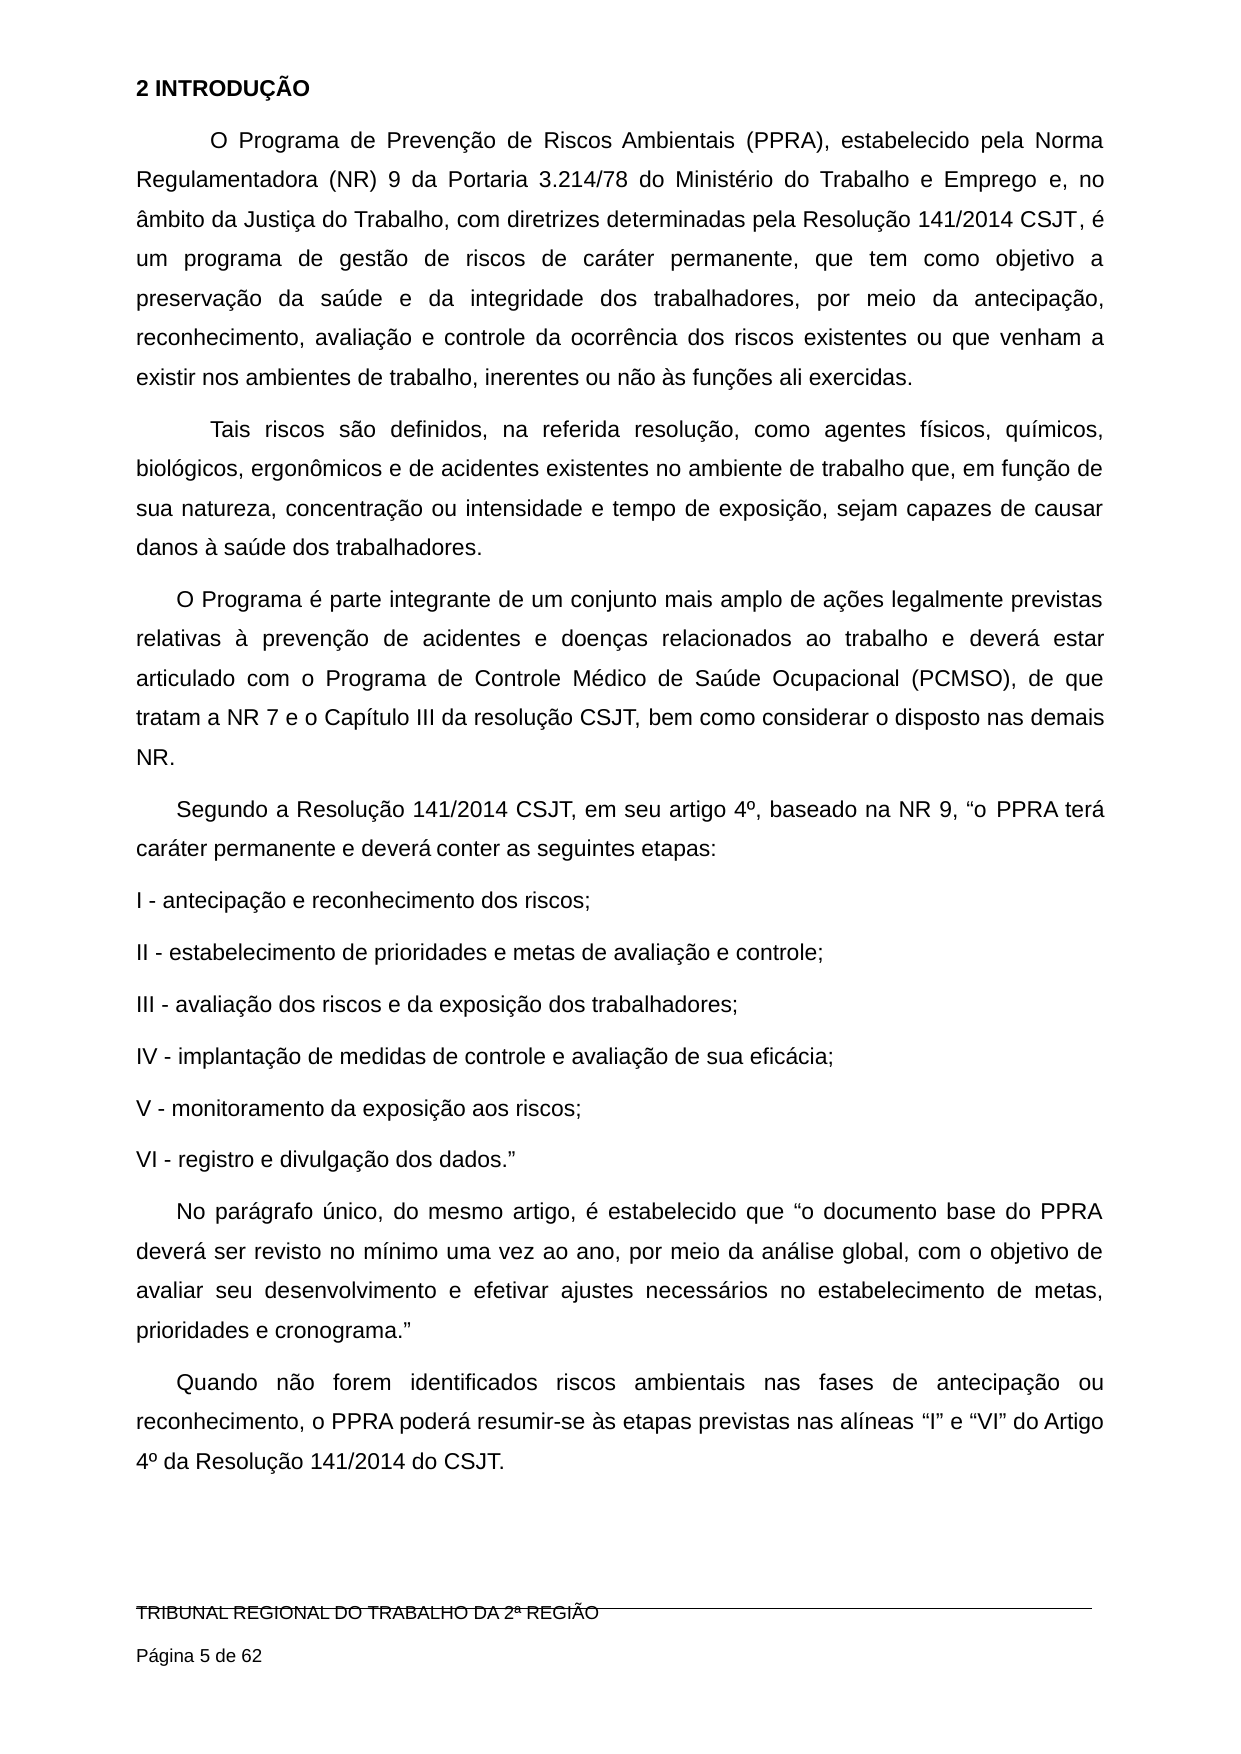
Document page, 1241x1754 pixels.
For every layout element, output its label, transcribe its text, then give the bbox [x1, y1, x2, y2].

text III - avaliação dos riscos e da exposição dos trabalhadores; [136, 991, 1104, 1017]
text IV - implantação de medidas de controle e avaliação de sua eficácia; [136, 1043, 1104, 1069]
text O Programa é parte integrante de um conjunto mais amplo de ações legalmente previstas relativas à prevenção de acidentes e doenças relacionados ao trabalho e deverá estar articulado com o Programa de Controle Médico de Saúde Ocupacional (PCMSO), de que tratam a NR 7 e o Capítulo III da resolução CSJT, bem como considerar o disposto nas demais NR. [136, 586, 1104, 770]
text No parágrafo único, do mesmo artigo, é estabelecido que “o documento base do PPRA deverá ser revisto no mínimo uma vez ao ano, por meio da análise global, com o objetivo de avaliar seu desenvolvimento e efetivar ajustes necessários no estabelecimento de metas, prioridades e cronograma.” [136, 1198, 1104, 1343]
text Tais riscos são definidos, na referida resolução, como agentes físicos, químicos, biológicos, ergonômicos e de acidentes existentes no ambiente de trabalho que, em função de sua natureza, concentração ou intensidade e tempo de exposição, sejam capazes de causar danos à saúde dos trabalhadores. [136, 416, 1104, 560]
text V - monitoramento da exposição aos riscos; [136, 1094, 1104, 1121]
text 2 INTRODUÇÃO [136, 75, 1104, 101]
text O Programa de Prevenção de Riscos Ambientais (PPRA), estabelecido pela Norma Regulamentadora (NR) 9 da Portaria 3.214/78 do Ministério do Trabalho e Emprego e, no âmbito da Justiça do Trabalho, com diretrizes determinadas pela Resolução 141/2014 CSJT, é um programa de gestão de riscos de caráter permanente, que tem como objetivo a preservação da saúde e da integridade dos trabalhadores, por meio da antecipação, reconhecimento, avaliação e controle da ocorrência dos riscos existentes ou que venham a existir nos ambientes de trabalho, inerentes ou não às funções ali exercidas. [136, 127, 1104, 390]
text I - antecipação e reconhecimento dos riscos; [136, 887, 1104, 913]
text Quando não forem identificados riscos ambientais nas fases de antecipação ou reconhecimento, o PPRA poderá resumir-se às etapas previstas nas alíneas “I” e “VI” do Artigo 4º da Resolução 141/2014 do CSJT. [136, 1369, 1104, 1474]
text VI - registro e divulgação dos dados.” [136, 1146, 1104, 1173]
text II - estabelecimento de prioridades e metas de avaliação e controle; [136, 939, 1104, 965]
text Segundo a Resolução 141/2014 CSJT, em seu artigo 4º, baseado na NR 9, “o PPRA terá caráter permanente e deverá conter as seguintes etapas: [136, 796, 1104, 862]
